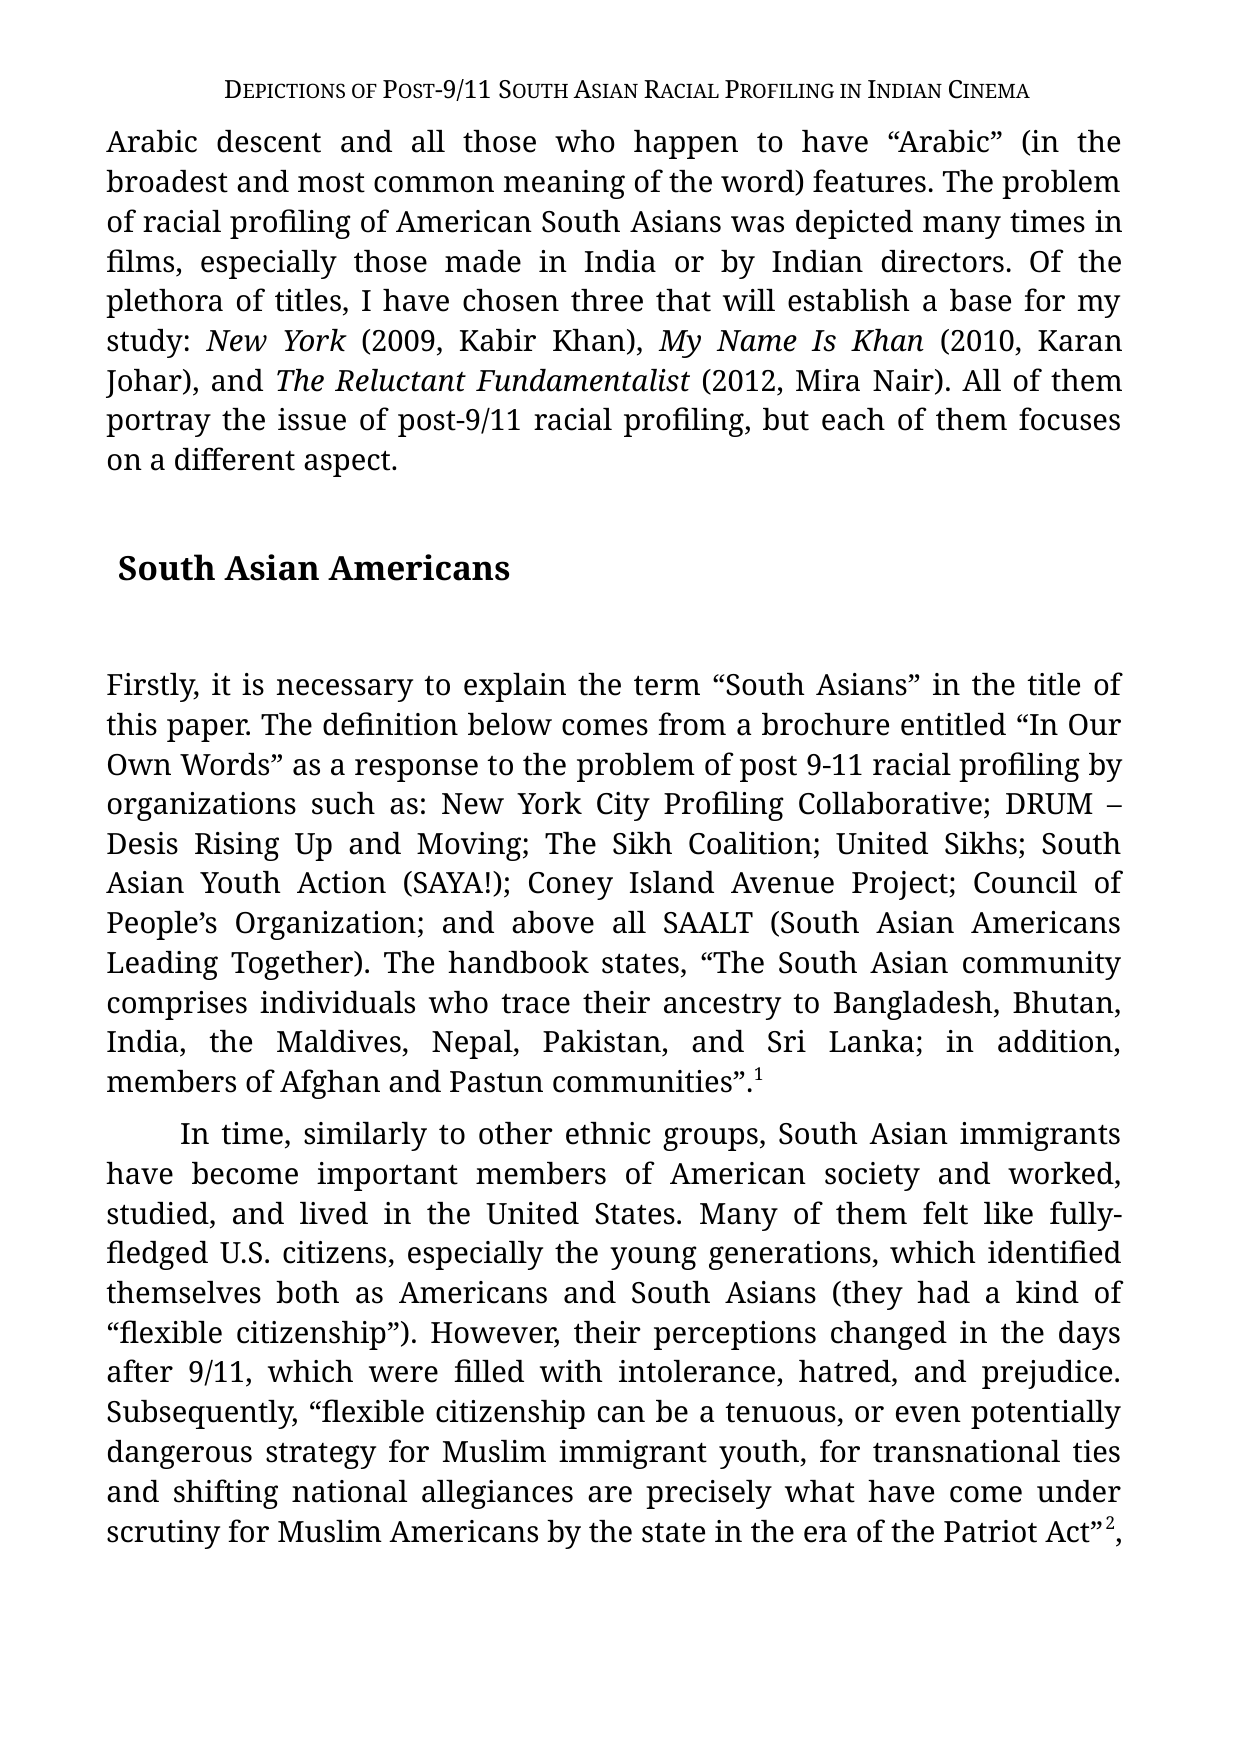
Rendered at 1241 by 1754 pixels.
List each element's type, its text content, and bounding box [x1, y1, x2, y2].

subtitle South Asian Americans [118, 544, 1134, 590]
text Arabic descent and all those who happen to have “Arabic” (in the broadest and most common meaning of the word) features. The problem of racial profiling of American South Asians was depicted many times in films, especially those made in India or by Indian directors. Of the plethora of titles, I have chosen three that will establish a base for my study: New York (2009, Kabir Khan), My Name Is Khan (2010, Karan Johar), and The Reluctant Fundamentalist (2012, Mira Nair). All of them portray the issue of post-9/11 racial profiling, but each of them focuses on a different aspect. [106, 122, 1123, 479]
text In time, similarly to other ethnic groups, South Asian immigrants have become important members of American society and worked, studied, and lived in the United States. Many of them felt like fully-fledged U.S. citizens, especially the young generations, which identified themselves both as Americans and South Asians (they had a kind of “flexible citizenship”). However, their perceptions changed in the days after 9/11, which were filled with intolerance, hatred, and prejudice. Subsequently, “flexible citizenship can be a tenuous, or even potentially dangerous strategy for Muslim immigrant youth, for transnational ties and shifting national allegiances are precisely what have come under scrutiny for Muslim Americans by the state in the era of the Patriot Act”2, [106, 1114, 1122, 1551]
text Firstly, it is necessary to explain the term “South Asians” in the title of this paper. The definition below comes from a brochure entitled “In Our Own Words” as a response to the problem of post 9-11 racial profiling by organizations such as: New York City Profiling Collaborative; DRUM – Desis Rising Up and Moving; The Sikh Coalition; United Sikhs; South Asian Youth Action (SAYA!); Coney Island Avenue Project; Council of People’s Organization; and above all SAALT (South Asian Americans Leading Together). The handbook states, “The South Asian community comprises individuals who trace their ancestry to Bangladesh, Bhutan, India, the Maldives, Nepal, Pakistan, and Sri Lanka; in addition, members of Afghan and Pastun communities”.1 [106, 664, 1123, 1101]
text DEPICTIONS OF POST-9/11 SOUTH ASIAN RACIAL PROFILING IN INDIAN CINEMA [224, 72, 1134, 106]
